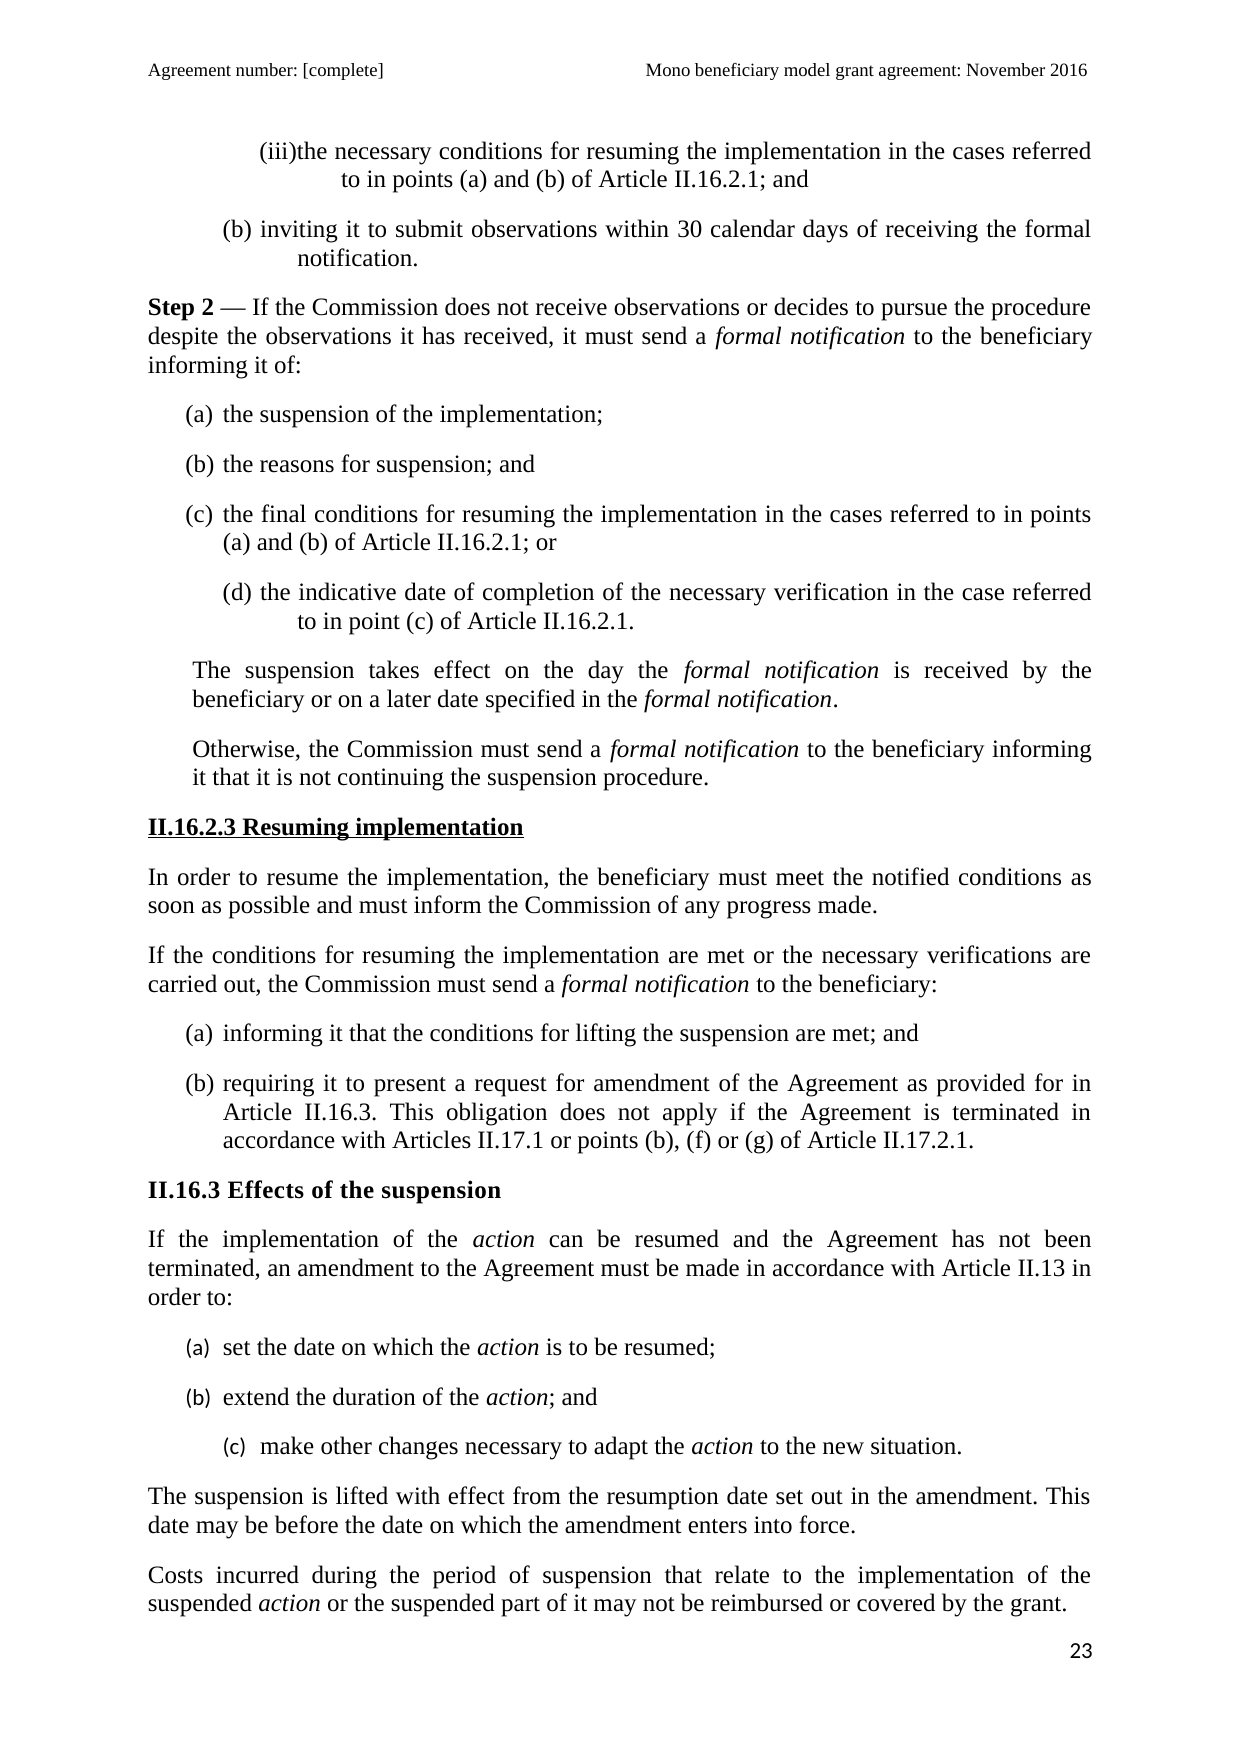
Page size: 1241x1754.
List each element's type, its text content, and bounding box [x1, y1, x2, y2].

list inviting it to submit observations within 30 calendar days of receiving the formal notification. [222, 214, 1092, 272]
text If the implementation of the action can be resumed and the Agreement has not been terminated, an amendment to the Agreement must be made in accordance with Article II.13 in order to: [148, 1224, 1092, 1311]
subtitle II.16.2.3 Resuming implementation [148, 812, 1092, 841]
list informing it that the conditions for lifting the suspension are met; and [185, 1018, 1092, 1047]
list the indicative date of completion of the necessary verification in the case referred to in point (c) of Article II.16.2.1. [222, 577, 1092, 634]
list extend the duration of the action; and [185, 1382, 1092, 1411]
text The suspension takes effect on the day the formal notification is received by the beneficiary or on a later date specified in the formal notification. [192, 655, 1092, 713]
list make other changes necessary to adapt the action to the new situation. [222, 1431, 1092, 1461]
list the necessary conditions for resuming the implementation in the cases referred to in points (a) and (b) of Article II.16.2.1; and [259, 136, 1092, 193]
subtitle II.16.3 Effects of the suspension [148, 1175, 1092, 1204]
text Otherwise, the Commission must send a formal notification to the beneficiary informing it that it is not continuing the suspension procedure. [192, 734, 1092, 791]
list requiring it to present a request for amendment of the Agreement as provided for in Article II.16.3. This obligation does not apply if the Agreement is terminated in accordance with Articles II.17.1 or points (b), (f) or (g) of Article II.17.2.1. [185, 1068, 1092, 1154]
text In order to resume the implementation, the beneficiary must meet the notified conditions as soon as possible and must inform the Commission of any progress made. [148, 862, 1092, 919]
list the final conditions for resuming the implementation in the cases referred to in points (a) and (b) of Article II.16.2.1; or [185, 499, 1092, 556]
list the reasons for suspension; and [185, 449, 1092, 478]
list the suspension of the implementation; [185, 399, 1092, 428]
text Step 2 — If the Commission does not receive observations or decides to pursue the procedure despite the observations it has received, it must send a formal notification to the beneficiary informing it of: [148, 292, 1092, 379]
text Costs incurred during the period of suspension that relate to the implementation of the suspended action or the suspended part of it may not be reimbursed or covered by the grant. [148, 1560, 1092, 1617]
list set the date on which the action is to be resumed; [185, 1332, 1092, 1361]
text If the conditions for resuming the implementation are met or the necessary verifications are carried out, the Commission must send a formal notification to the beneficiary: [148, 940, 1092, 997]
text The suspension is lifted with effect from the resumption date set out in the amendment. This date may be before the date on which the amendment enters into force. [148, 1481, 1092, 1539]
